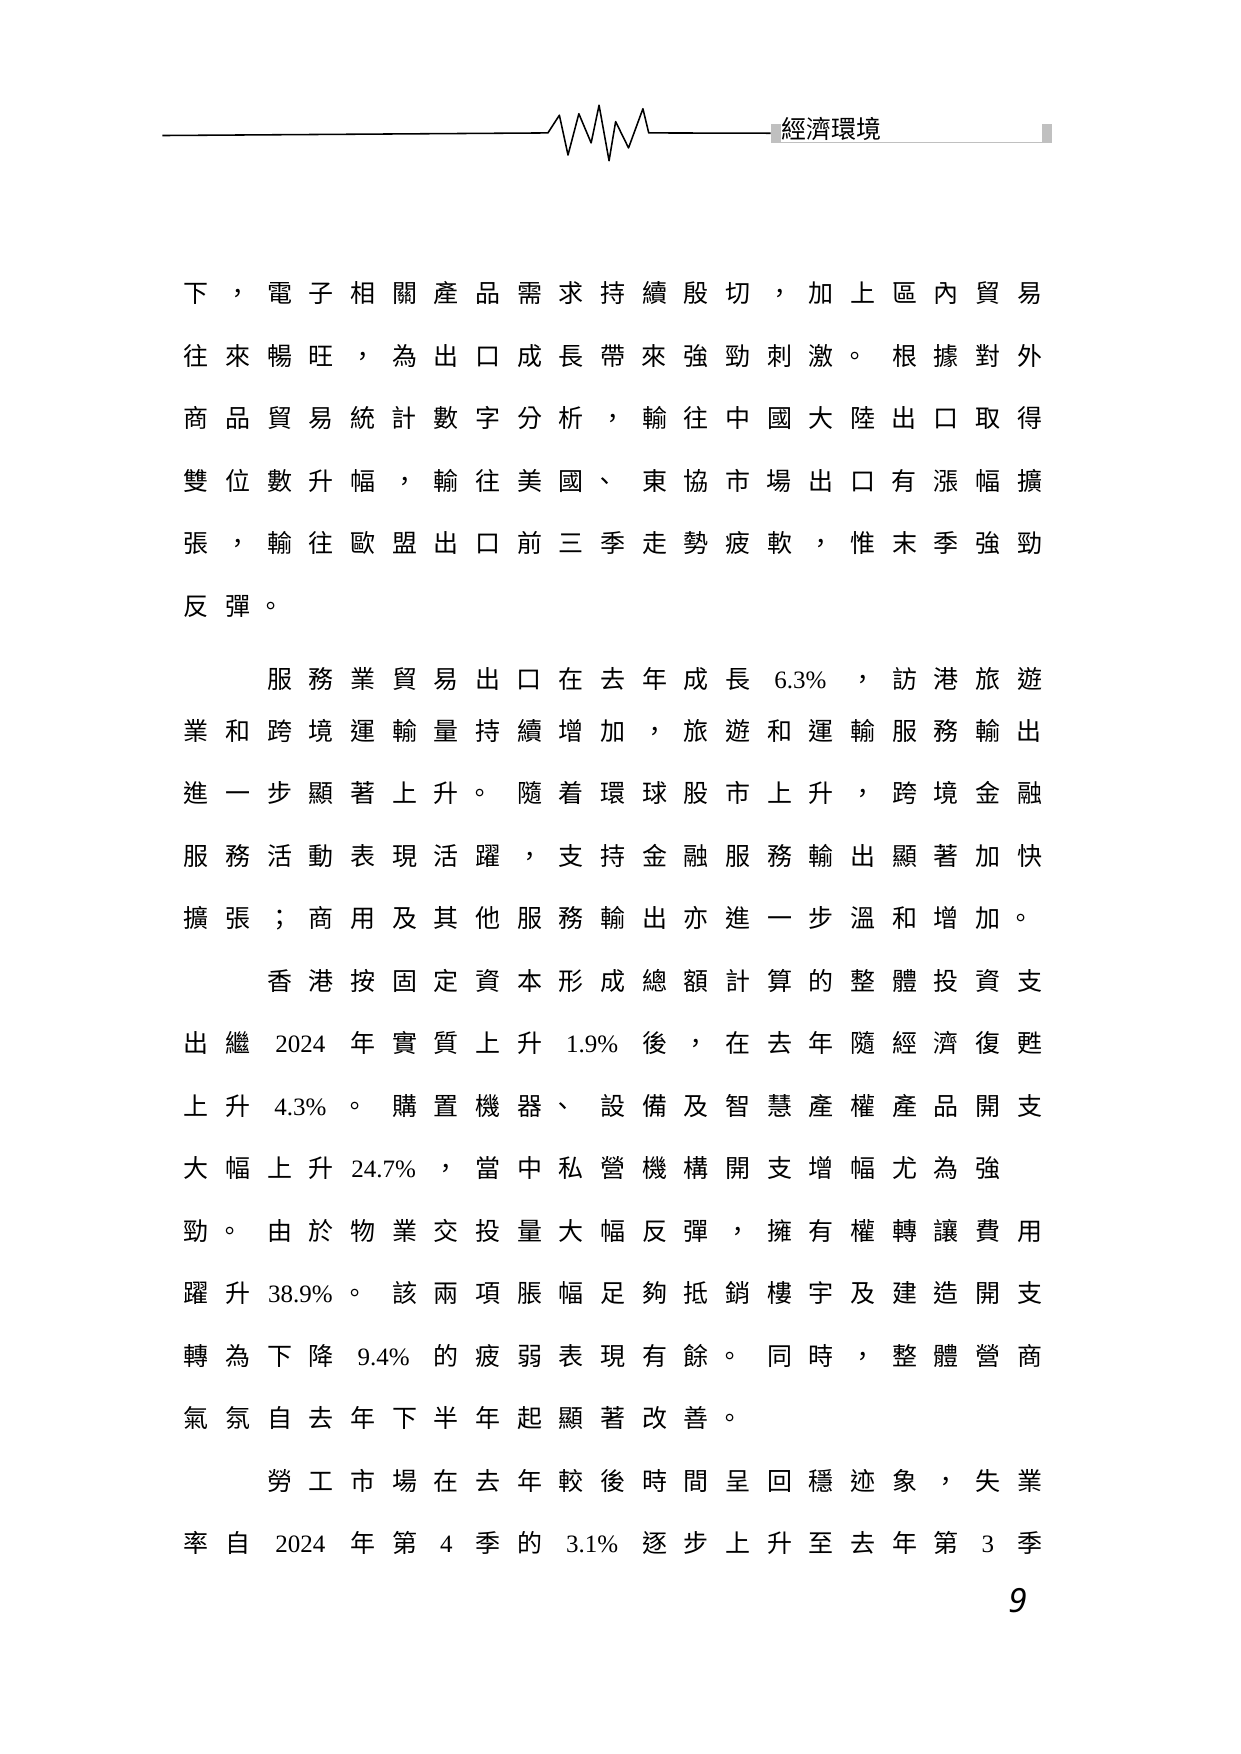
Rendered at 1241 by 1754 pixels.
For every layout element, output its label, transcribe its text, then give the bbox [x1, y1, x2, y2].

text 服務業貿易出口在去年成長6.3%，訪港旅遊業和跨境運輸量持續增加，旅遊和運輸服務輸出進一步顯著上升。隨着環球股市上升，跨境金融服務活動表現活躍，支持金融服務輸出顯著加快擴張；商用及其他服務輸出亦進一步溫和增加。 [175, 625, 1050, 938]
text 勞工市場在去年較後時間呈回穩迹象，失業率自2024年第4季的3.1%逐步上升至去年第3季 [175, 1438, 1050, 1563]
text 下，電子相關產品需求持續殷切，加上區內貿易往來暢旺，為出口成長帶來強勁刺激。根據對外商品貿易統計數字分析，輸往中國大陸出口取得雙位數升幅，輸往美國、東協市場出口有漲幅擴張，輸往歐盟出口前三季走勢疲軟，惟末季強勁反彈。 [175, 250, 1050, 625]
text 香港按固定資本形成總額計算的整體投資支出繼2024年實質上升1.9%後，在去年隨經濟復甦上升4.3%。購置機器、設備及智慧產權產品開支大幅上升24.7%，當中私營機構開支增幅尤為強勁。由於物業交投量大幅反彈，擁有權轉讓費用躍升38.9%。該兩項脹幅足夠抵銷樓宇及建造開支轉為下降9.4%的疲弱表現有餘。同時，整體營商氣氛自去年下半年起顯著改善。 [175, 938, 1050, 1438]
